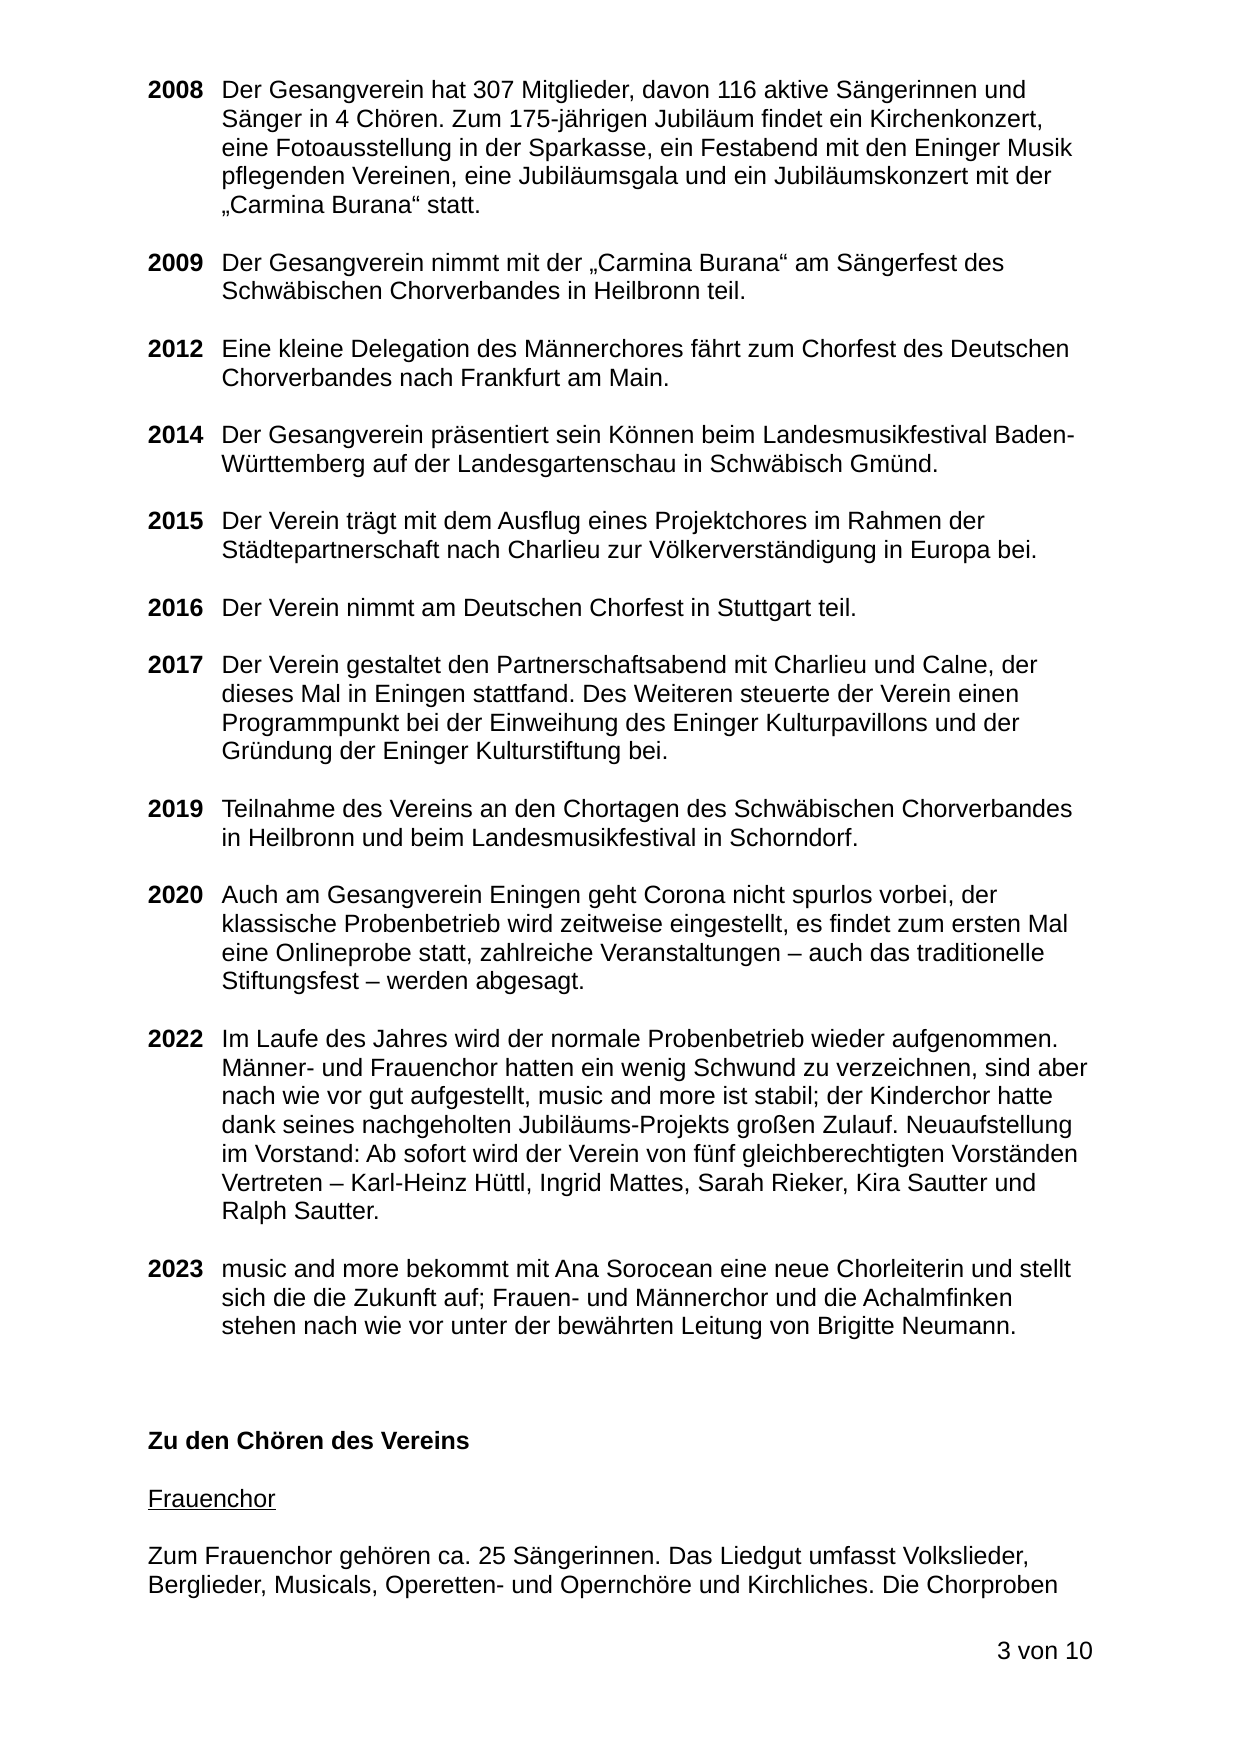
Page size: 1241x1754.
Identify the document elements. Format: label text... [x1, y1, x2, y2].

text eine Onlineprobe statt, zahlreiche Veranstaltungen – auch das traditionelle [148, 937, 1093, 966]
text Stiftungsfest – werden abgesagt. [148, 966, 1093, 995]
text in Heilbronn und beim Landesmusikfestival in Schorndorf. [148, 822, 1093, 851]
text dieses Mal in Eningen stattfand. Des Weiteren steuerte der Verein einen [148, 679, 1093, 707]
text 2009 Der Gesangverein nimmt mit der „Carmina Burana“ am Sängerfest des [148, 247, 1093, 276]
text 2019 Teilnahme des Vereins an den Chortagen des Schwäbischen Chorverbandes [148, 794, 1093, 822]
text Männer- und Frauenchor hatten ein wenig Schwund zu verzeichnen, sind aber [148, 1052, 1093, 1081]
text 2020 Auch am Gesangverein Eningen geht Corona nicht spurlos vorbei, der [148, 880, 1093, 909]
text nach wie vor gut aufgestellt, music and more ist stabil; der Kinderchor hatte [148, 1081, 1093, 1110]
text Programmpunkt bei der Einweihung des Eninger Kulturpavillons und der Gründung der Eninger Kulturstiftung bei. [221, 707, 1093, 765]
text Zu den Chören des Vereins [148, 1426, 1093, 1455]
text 2017 Der Verein gestaltet den Partnerschaftsabend mit Charlieu und Calne, der [148, 650, 1093, 679]
text 2015 Der Verein trägt mit dem Ausflug eines Projektchores im Rahmen der [148, 506, 1093, 535]
text 2023 music and more bekommt mit Ana Sorocean eine neue Chorleiterin und stellt [148, 1254, 1093, 1282]
text 2016 Der Verein nimmt am Deutschen Chorfest in Stuttgart teil. [148, 592, 1093, 621]
text klassische Probenbetrieb wird zeitweise eingestellt, es findet zum ersten Mal [148, 909, 1093, 937]
text 2008 Der Gesangverein hat 307 Mitglieder, davon 116 aktive Sängerinnen und [148, 75, 1093, 104]
text dank seines nachgeholten Jubiläums-Projekts großen Zulauf. Neuaufstellung [148, 1110, 1093, 1139]
text Chorverbandes nach Frankfurt am Main. [148, 362, 1093, 391]
text Schwäbischen Chorverbandes in Heilbronn teil. [148, 276, 1093, 305]
text Frauenchor [148, 1484, 1093, 1512]
text 2014 Der Gesangverein präsentiert sein Können beim Landesmusikfestival Baden-Württemberg auf der Landesgartenschau in Schwäbisch Gmünd. [148, 420, 1093, 477]
text 2012 Eine kleine Delegation des Männerchores fährt zum Chorfest des Deutschen [148, 334, 1093, 362]
text Zum Frauenchor gehören ca. 25 Sängerinnen. Das Liedgut umfasst Volkslieder, Berglieder, Musicals, Operetten- und Opernchöre und Kirchliches. Die Chorproben [148, 1541, 1093, 1599]
text Sänger in 4 Chören. Zum 175-jährigen Jubiläum findet ein Kirchenkonzert, eine Fotoausstellung in der Sparkasse, ein Festabend mit den Eninger Musik pflegenden Vereinen, eine Jubiläumsgala und ein Jubiläumskonzert mit der „Carmina Burana“ statt. [221, 104, 1093, 219]
text 2022 Im Laufe des Jahres wird der normale Probenbetrieb wieder aufgenommen. [148, 1024, 1093, 1052]
text stehen nach wie vor unter der bewährten Leitung von Brigitte Neumann. [148, 1311, 1093, 1340]
text Städtepartnerschaft nach Charlieu zur Völkerverständigung in Europa bei. [148, 535, 1093, 564]
text Ralph Sautter. [148, 1196, 1093, 1225]
text im Vorstand: Ab sofort wird der Verein von fünf gleichberechtigten Vorständen [148, 1139, 1093, 1167]
text Vertreten – Karl-Heinz Hüttl, Ingrid Mattes, Sarah Rieker, Kira Sautter und [148, 1167, 1093, 1196]
text sich die die Zukunft auf; Frauen- und Männerchor und die Achalmfinken [148, 1282, 1093, 1311]
